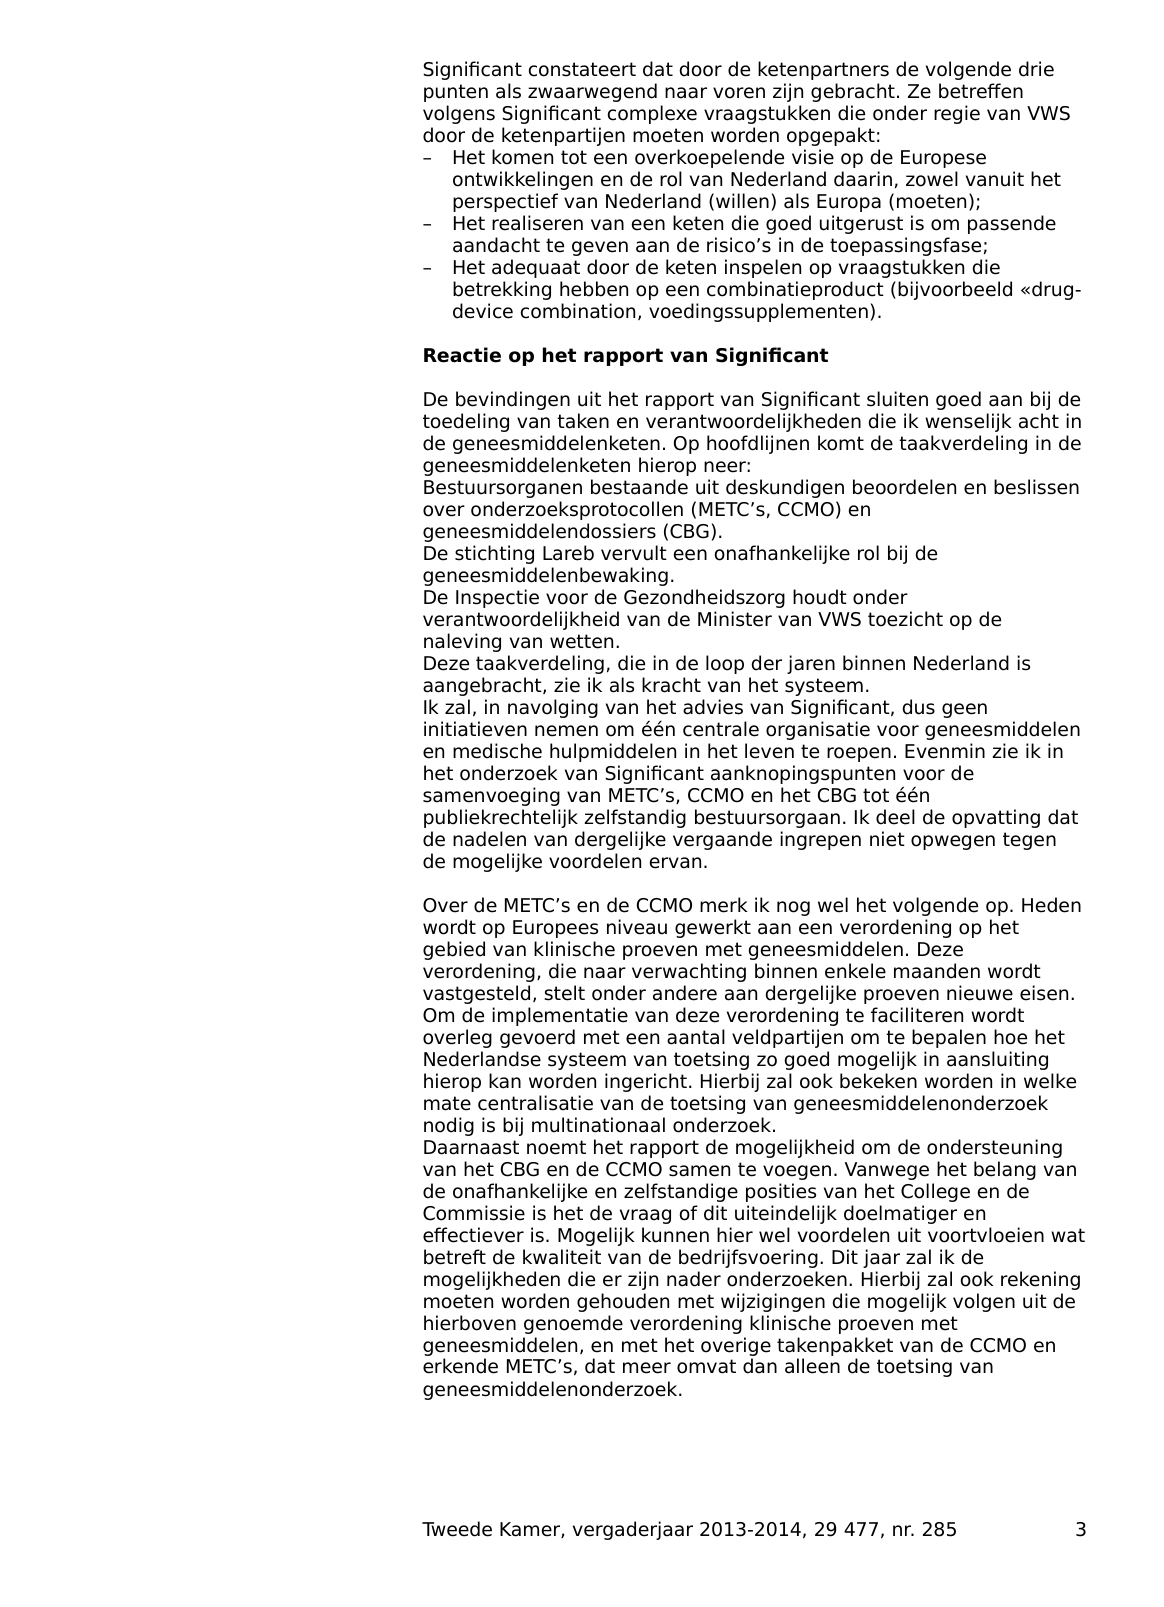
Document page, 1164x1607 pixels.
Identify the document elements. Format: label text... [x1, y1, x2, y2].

text – Het komen tot een overkoepelende visie op de Europese ontwikkelingen en de rol van Nederland daarin, zowel vanuit het perspectief van Nederland (willen) als Europa (moeten); [422, 147, 1087, 213]
subtitle Reactie op het rapport van Significant [422, 345, 1087, 367]
text De Inspectie voor de Gezondheidszorg houdt onder verantwoordelijkheid van de Minister van VWS toezicht op de naleving van wetten. [422, 587, 1087, 653]
text Over de METC’s en de CCMO merk ik nog wel het volgende op. Heden wordt op Europees niveau gewerkt aan een verordening op het gebied van klinische proeven met geneesmiddelen. Deze verordening, die naar verwachting binnen enkele maanden wordt vastgesteld, stelt onder andere aan dergelijke proeven nieuwe eisen. Om de implementatie van deze verordening te faciliteren wordt overleg gevoerd met een aantal veldpartijen om te bepalen hoe het Nederlandse systeem van toetsing zo goed mogelijk in aansluiting hierop kan worden ingericht. Hierbij zal ook bekeken worden in welke mate centralisatie van de toetsing van geneesmiddelenonderzoek nodig is bij multinationaal onderzoek. [422, 895, 1087, 1137]
text Ik zal, in navolging van het advies van Significant, dus geen initiatieven nemen om één centrale organisatie voor geneesmiddelen en medische hulpmiddelen in het leven te roepen. Evenmin zie ik in het onderzoek van Significant aanknopingspunten voor de samenvoeging van METC’s, CCMO en het CBG tot één publiekrechtelijk zelfstandig bestuursorgaan. Ik deel de opvatting dat de nadelen van dergelijke vergaande ingrepen niet opwegen tegen de mogelijke voordelen ervan. [422, 697, 1087, 873]
text – Het realiseren van een keten die goed uitgerust is om passende aandacht te geven aan de risico’s in de toepassingsfase; [422, 213, 1087, 257]
text – Het adequaat door de keten inspelen op vraagstukken die betrekking hebben op een combinatieproduct (bijvoorbeeld «drug-device combination, voedingssupplementen). [422, 257, 1087, 323]
text Bestuursorganen bestaande uit deskundigen beoordelen en beslissen over onderzoeksprotocollen (METC’s, CCMO) en geneesmiddelendossiers (CBG). [422, 477, 1087, 543]
text Significant constateert dat door de ketenpartners de volgende drie punten als zwaarwegend naar voren zijn gebracht. Ze betreffen volgens Significant complexe vraagstukken die onder regie van VWS door de ketenpartijen moeten worden opgepakt: [422, 59, 1087, 147]
text De bevindingen uit het rapport van Significant sluiten goed aan bij de toedeling van taken en verantwoordelijkheden die ik wenselijk acht in de geneesmiddelenketen. Op hoofdlijnen komt de taakverdeling in de geneesmiddelenketen hierop neer: [422, 389, 1087, 477]
text De stichting Lareb vervult een onafhankelijke rol bij de geneesmiddelenbewaking. [422, 543, 1087, 587]
text Deze taakverdeling, die in de loop der jaren binnen Nederland is aangebracht, zie ik als kracht van het systeem. [422, 653, 1087, 697]
text Daarnaast noemt het rapport de mogelijkheid om de ondersteuning van het CBG en de CCMO samen te voegen. Vanwege het belang van de onafhankelijke en zelfstandige posities van het College en de Commissie is het de vraag of dit uiteindelijk doelmatiger en effectiever is. Mogelijk kunnen hier wel voordelen uit voortvloeien wat betreft de kwaliteit van de bedrijfsvoering. Dit jaar zal ik de mogelijkheden die er zijn nader onderzoeken. Hierbij zal ook rekening moeten worden gehouden met wijzigingen die mogelijk volgen uit de hierboven genoemde verordening klinische proeven met geneesmiddelen, en met het overige takenpakket van de CCMO en erkende METC’s, dat meer omvat dan alleen de toetsing van geneesmiddelenonderzoek. [422, 1137, 1087, 1400]
